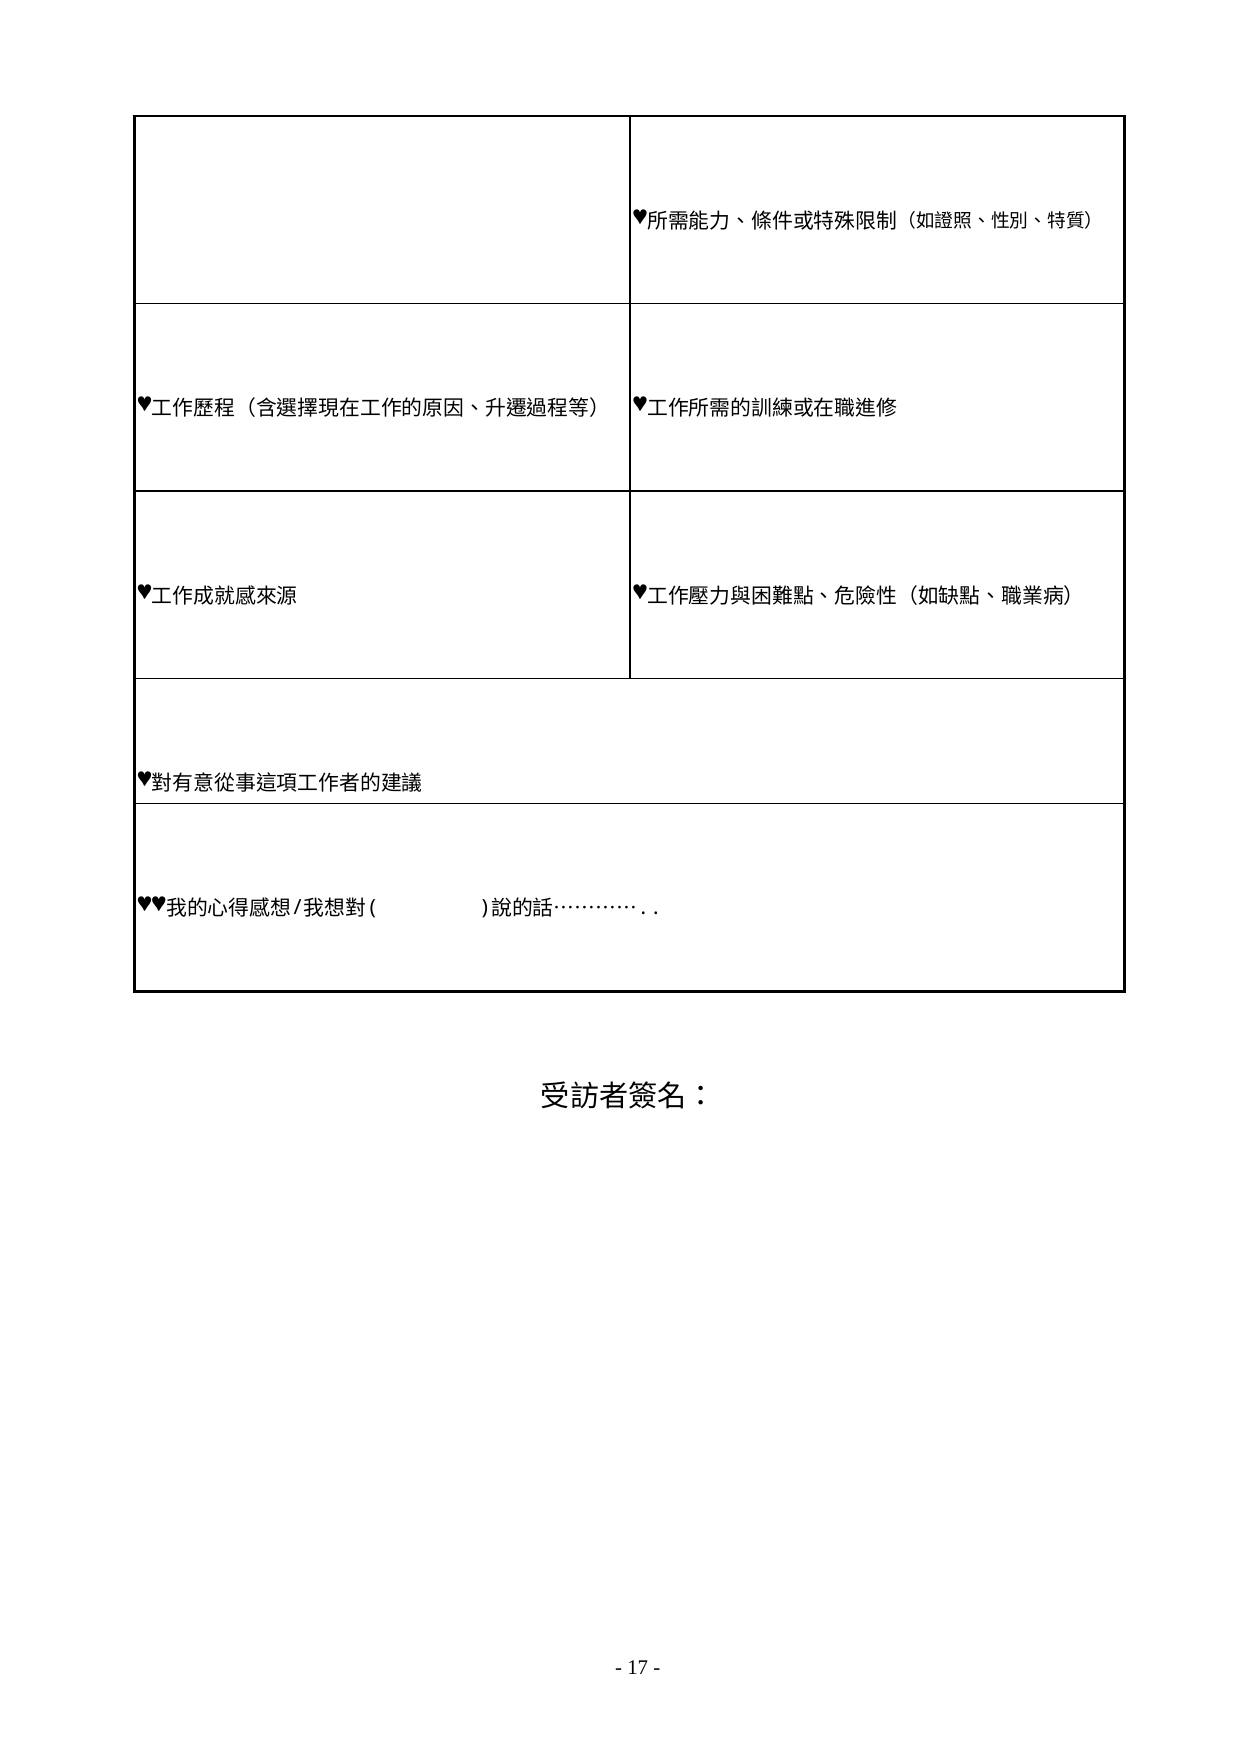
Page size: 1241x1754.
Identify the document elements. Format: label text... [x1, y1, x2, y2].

table_cell 對有意從事這項工作者的建議 [136, 679, 1123, 802]
table_cell [136, 117, 629, 302]
table_cell 工作壓力與困難點、危險性（如缺點、職業病） [631, 492, 1123, 677]
table_cell 我的心得感想/我想對( )說的話………….. [136, 804, 1123, 990]
table_cell 工作成就感來源 [136, 492, 629, 677]
table_cell 工作歷程（含選擇現在工作的原因、升遷過程等） [136, 304, 629, 490]
table_cell 工作所需的訓練或在職進修 [631, 304, 1123, 490]
text 受訪者簽名： [112, 1052, 1144, 1115]
table_cell 所需能力、條件或特殊限制（如證照、性別、特質） [631, 117, 1123, 302]
